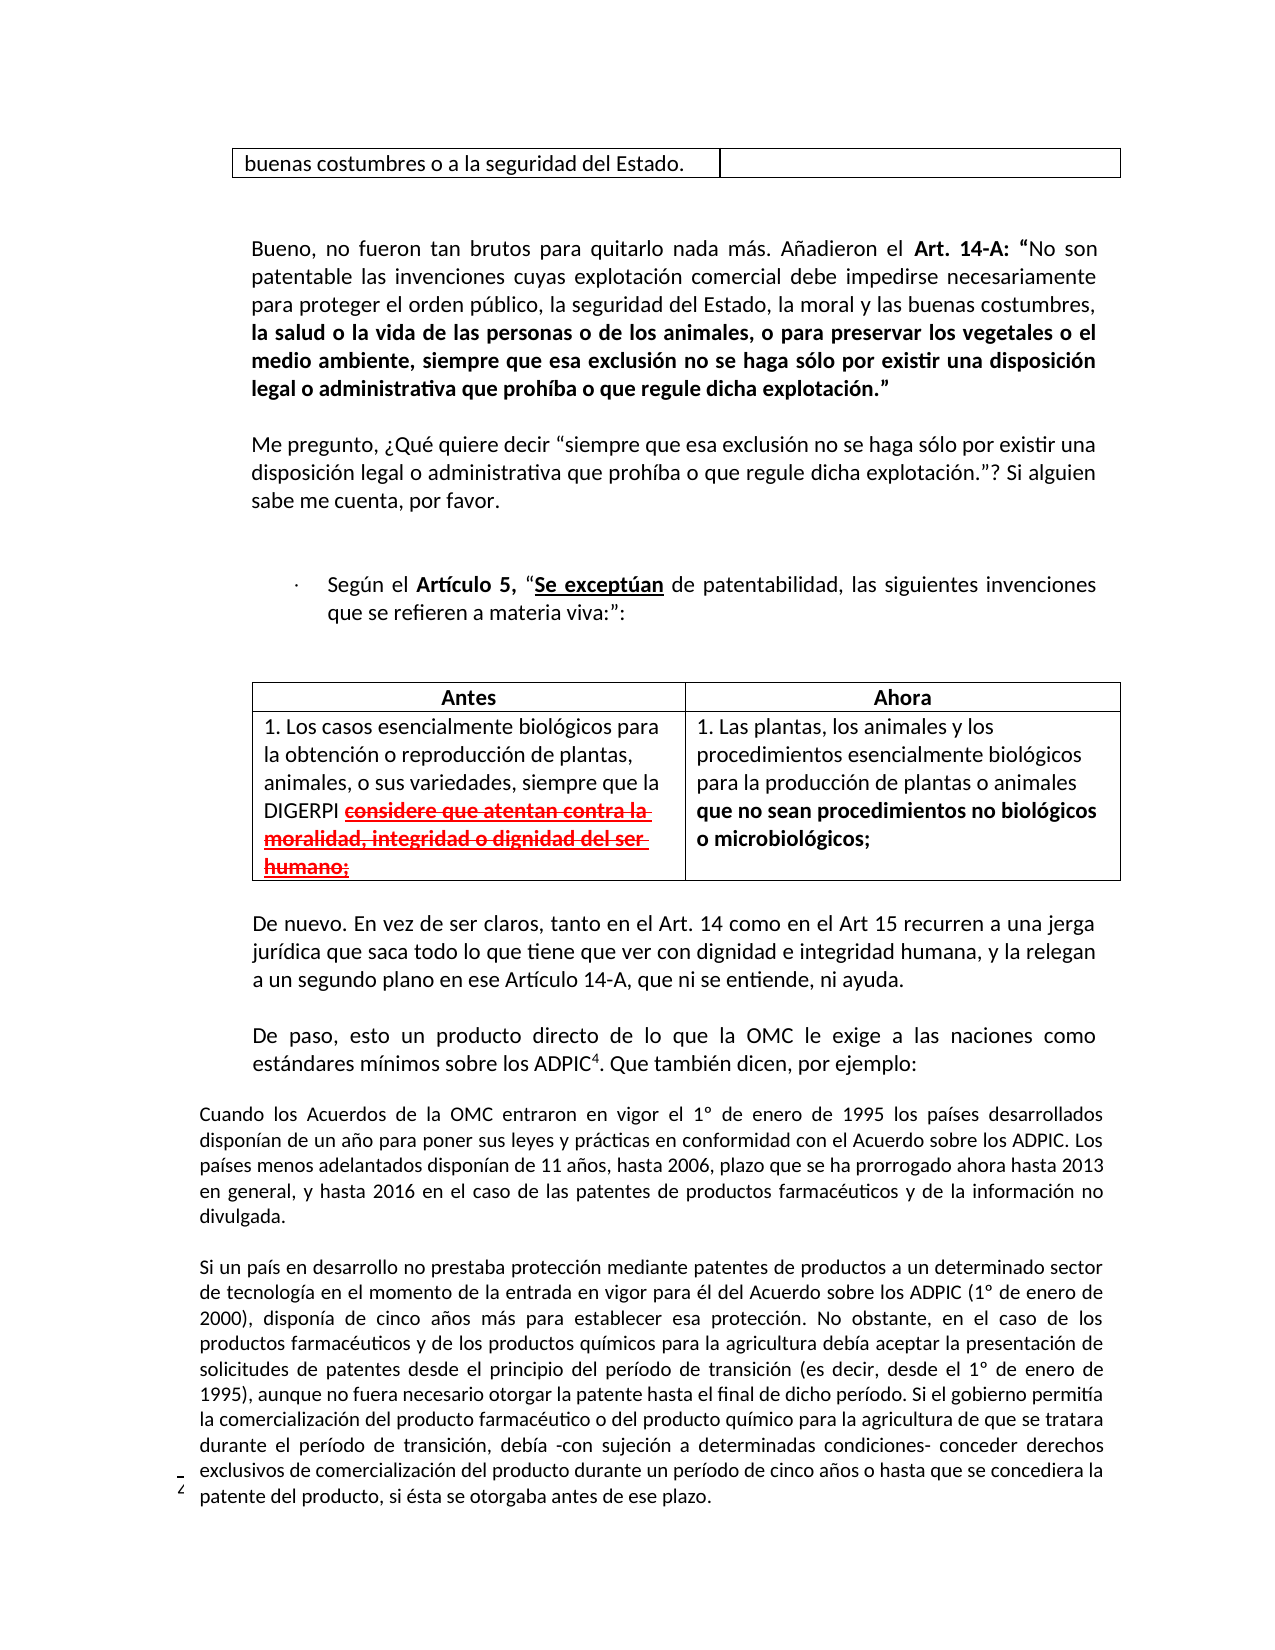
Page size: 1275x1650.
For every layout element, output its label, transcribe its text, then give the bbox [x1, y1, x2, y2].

table_cell [721, 149, 1120, 177]
table_cell 1. Las plantas, los animales y los procedimientos esencialmente biológicos para la producción de plantas o animales que no sean procedimientos no biológicos o microbiológicos; [686, 712, 1120, 880]
text Fuente: OMC [199, 1508, 1105, 1515]
text Cuando los Acuerdos de la OMC entraron en vigor el 1º de enero de 1995 los países desarrollados disponían de un año para poner sus leyes y prácticas en conformidad con el Acuerdo sobre los ADPIC. Los países menos adelantados disponían de 11 años, hasta 2006, plazo que se ha prorrogado ahora hasta 2013 en general, y hasta 2016 en el caso de las patentes de productos farmacéuticos y de la información no divulgada. [199, 1102, 1105, 1229]
list De nuevo. En vez de ser claros, tanto en el Art. 14 como en el Art 15 recurren a una jerga jurídica que saca todo lo que tiene que ver con dignidad e integridad humana, y la relegan a un segundo plano en ese Artículo 14-A, que ni se entiende, ni ayuda. [252, 909, 1098, 993]
table_header Ahora [686, 683, 1120, 711]
table_header Antes [253, 683, 685, 711]
list Según el Artículo 5, “Se exceptúan de patentabilidad, las siguientes invenciones que se refieren a materia viva:”: [290, 570, 1098, 626]
text Si un país en desarrollo no prestaba protección mediante patentes de productos a un determinado sector de tecnología en el momento de la entrada en vigor para él del Acuerdo sobre los ADPIC (1º de enero de 2000), disponía de cinco años más para establecer esa protección. No obstante, en el caso de los productos farmacéuticos y de los productos químicos para la agricultura debía aceptar la presentación de solicitudes de patentes desde el principio del período de transición (es decir, desde el 1º de enero de 1995), aunque no fuera necesario otorgar la patente hasta el final de dicho período. Si el gobierno permitía la comercialización del producto farmacéutico o del producto químico para la agricultura de que se tratara durante el período de transición, debía -con sujeción a determinadas condiciones- conceder derechos exclusivos de comercialización del producto durante un período de cinco años o hasta que se concediera la patente del producto, si ésta se otorgaba antes de ese plazo. [199, 1254, 1105, 1508]
text Bueno, no fueron tan brutos para quitarlo nada más. Añadieron el Art. 14-A: “No son patentable las invenciones cuyas explotación comercial debe impedirse necesariamente para proteger el orden público, la seguridad del Estado, la moral y las buenas costumbres, la salud o la vida de las personas o de los animales, o para preservar los vegetales o el medio ambiente, siempre que esa exclusión no se haga sólo por existir una disposición legal o administrativa que prohíba o que regule dicha explotación.” [251, 234, 1098, 402]
list De paso, esto un producto directo de lo que la OMC le exige a las naciones como estándares mínimos sobre los ADPIC. Que también dicen, por ejemplo: [252, 1021, 1098, 1077]
table_cell 1. Los casos esencialmente biológicos para la obtención o reproducción de plantas, animales, o sus variedades, siempre que la DIGERPI considere que atentan contra la moralidad, integridad o dignidad del ser humano; [253, 712, 685, 880]
text Me pregunto, ¿Qué quiere decir “siempre que esa exclusión no se haga sólo por existir una disposición legal o administrativa que prohíba o que regule dicha explotación.”? Si alguien sabe me cuenta, por favor. [251, 430, 1098, 514]
table_cell buenas costumbres o a la seguridad del Estado. [233, 149, 719, 177]
